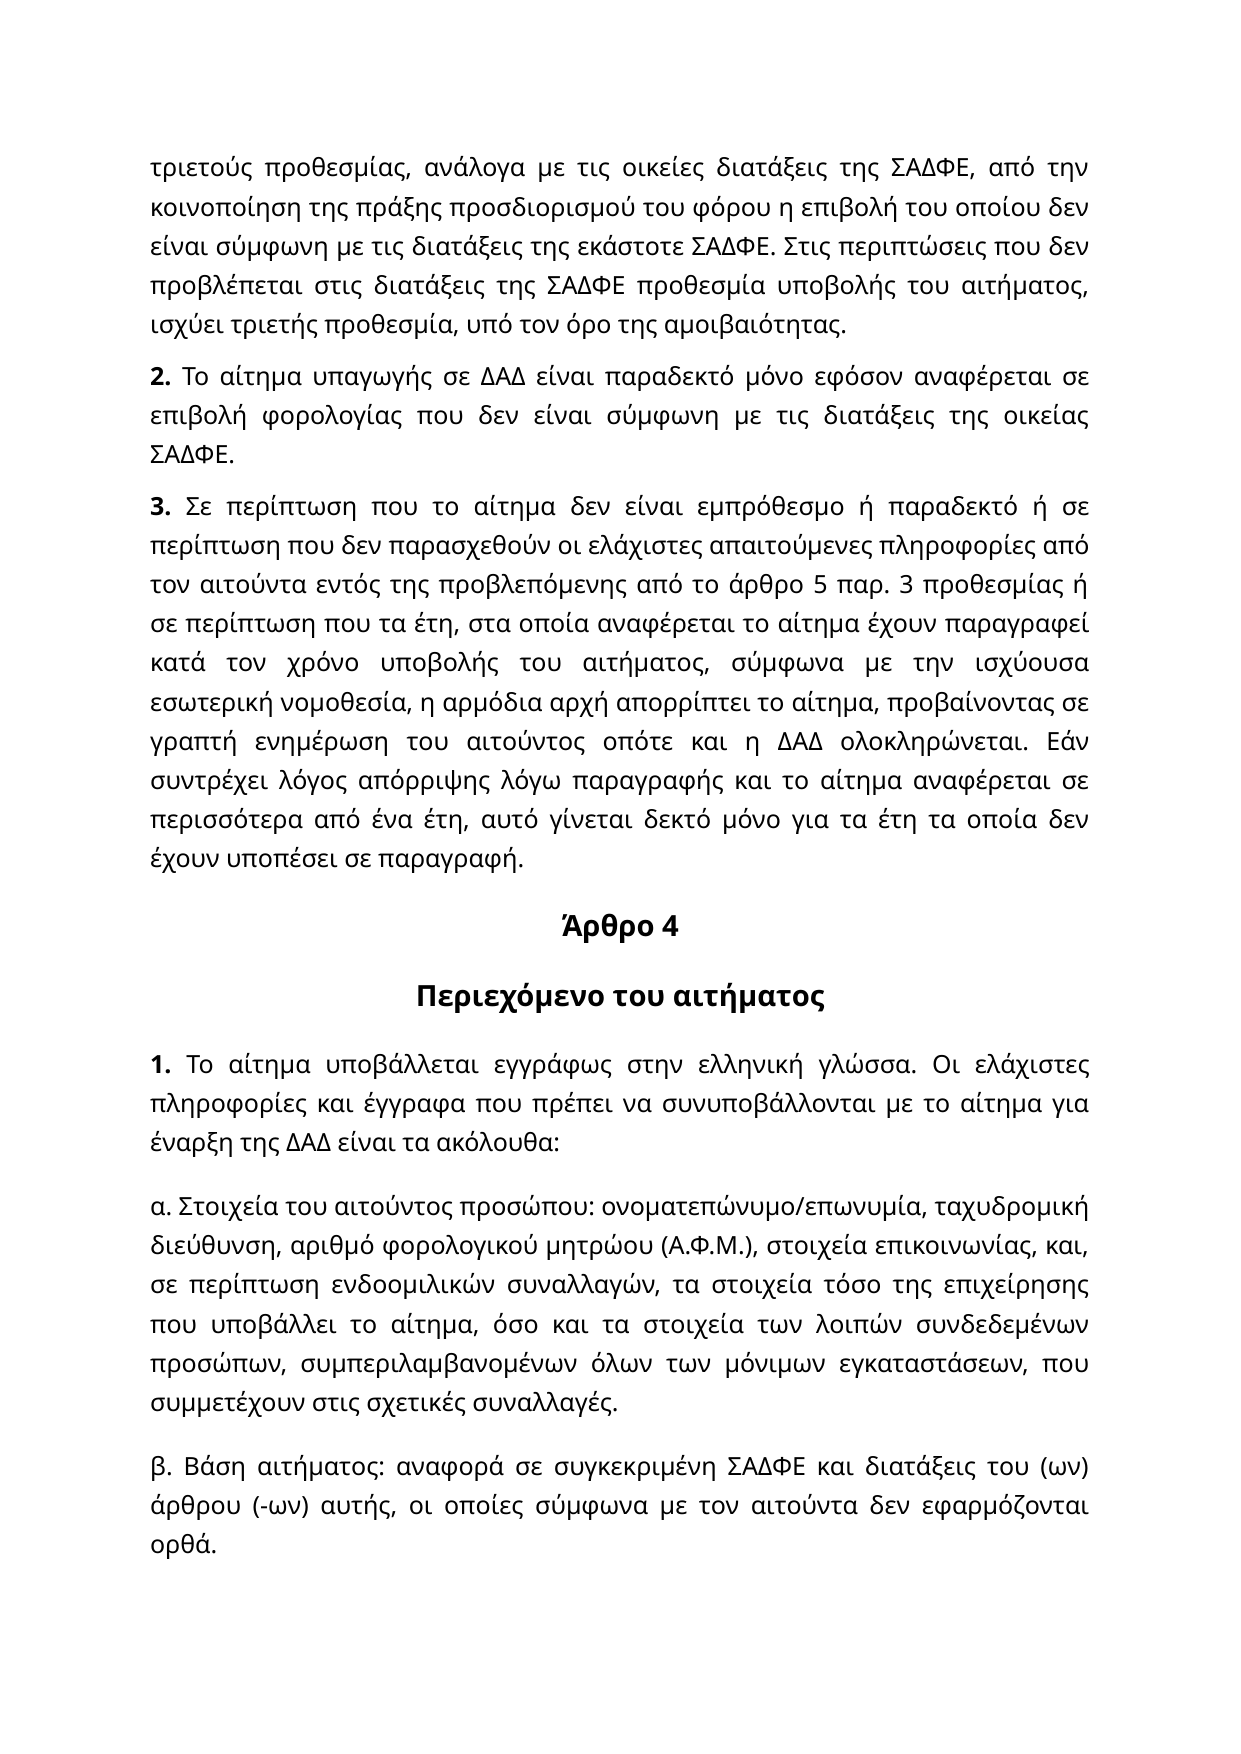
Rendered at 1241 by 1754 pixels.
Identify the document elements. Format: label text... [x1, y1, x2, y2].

text τριετούς προθεσμίας, ανάλογα με τις οικείες διατάξεις της ΣΑΔΦΕ, από την κοινοποίηση της πράξης προσδιορισμού του φόρου η επιβολή του οποίου δεν είναι σύμφωνη με τις διατάξεις της εκάστοτε ΣΑΔΦΕ. Στις περιπτώσεις που δεν προβλέπεται στις διατάξεις της ΣΑΔΦΕ προθεσμία υποβολής του αιτήματος, ισχύει τριετής προθεσμία, υπό τον όρο της αμοιβαιότητας. [150, 150, 1090, 341]
subtitle Περιεχόμενο του αιτήματος [150, 976, 1090, 1015]
text 1. Το αίτημα υποβάλλεται εγγράφως στην ελληνική γλώσσα. Οι ελάχιστες πληροφορίες και έγγραφα που πρέπει να συνυποβάλλονται με το αίτημα για έναρξη της ΔΑΔ είναι τα ακόλουθα: [150, 1046, 1090, 1159]
text β. Βάση αιτήματος: αναφορά σε συγκεκριμένη ΣΑΔΦΕ και διατάξεις του (ων) άρθρου (-ων) αυτής, οι οποίες σύμφωνα με τον αιτούντα δεν εφαρμόζονται ορθά. [150, 1449, 1090, 1561]
subtitle Άρθρο 4 [150, 905, 1090, 945]
text α. Στοιχεία του αιτούντος προσώπου: ονοματεπώνυμο/επωνυμία, ταχυδρομική διεύθυνση, αριθμό φορολογικού μητρώου (Α.Φ.Μ.), στοιχεία επικοινωνίας, και, σε περίπτωση ενδοομιλικών συναλλαγών, τα στοιχεία τόσο της επιχείρησης που υποβάλλει το αίτημα, όσο και τα στοιχεία των λοιπών συνδεδεμένων προσώπων, συμπεριλαμβανομένων όλων των μόνιμων εγκαταστάσεων, που συμμετέχουν στις σχετικές συναλλαγές. [150, 1189, 1090, 1419]
text 3. Σε περίπτωση που το αίτημα δεν είναι εμπρόθεσμο ή παραδεκτό ή σε περίπτωση που δεν παρασχεθούν οι ελάχιστες απαιτούμενες πληροφορίες από τον αιτούντα εντός της προβλεπόμενης από το άρθρο 5 παρ. 3 προθεσμίας ή σε περίπτωση που τα έτη, στα οποία αναφέρεται το αίτημα έχουν παραγραφεί κατά τον χρόνο υποβολής του αιτήματος, σύμφωνα με την ισχύουσα εσωτερική νομοθεσία, η αρμόδια αρχή απορρίπτει το αίτημα, προβαίνοντας σε γραπτή ενημέρωση του αιτούντος οπότε και η ΔΑΔ ολοκληρώνεται. Εάν συντρέχει λόγος απόρριψης λόγω παραγραφής και το αίτημα αναφέρεται σε περισσότερα από ένα έτη, αυτό γίνεται δεκτό μόνο για τα έτη τα οποία δεν έχουν υποπέσει σε παραγραφή. [150, 488, 1090, 875]
text 2. Το αίτημα υπαγωγής σε ΔΑΔ είναι παραδεκτό μόνο εφόσον αναφέρεται σε επιβολή φορολογίας που δεν είναι σύμφωνη με τις διατάξεις της οικείας ΣΑΔΦΕ. [150, 358, 1090, 471]
